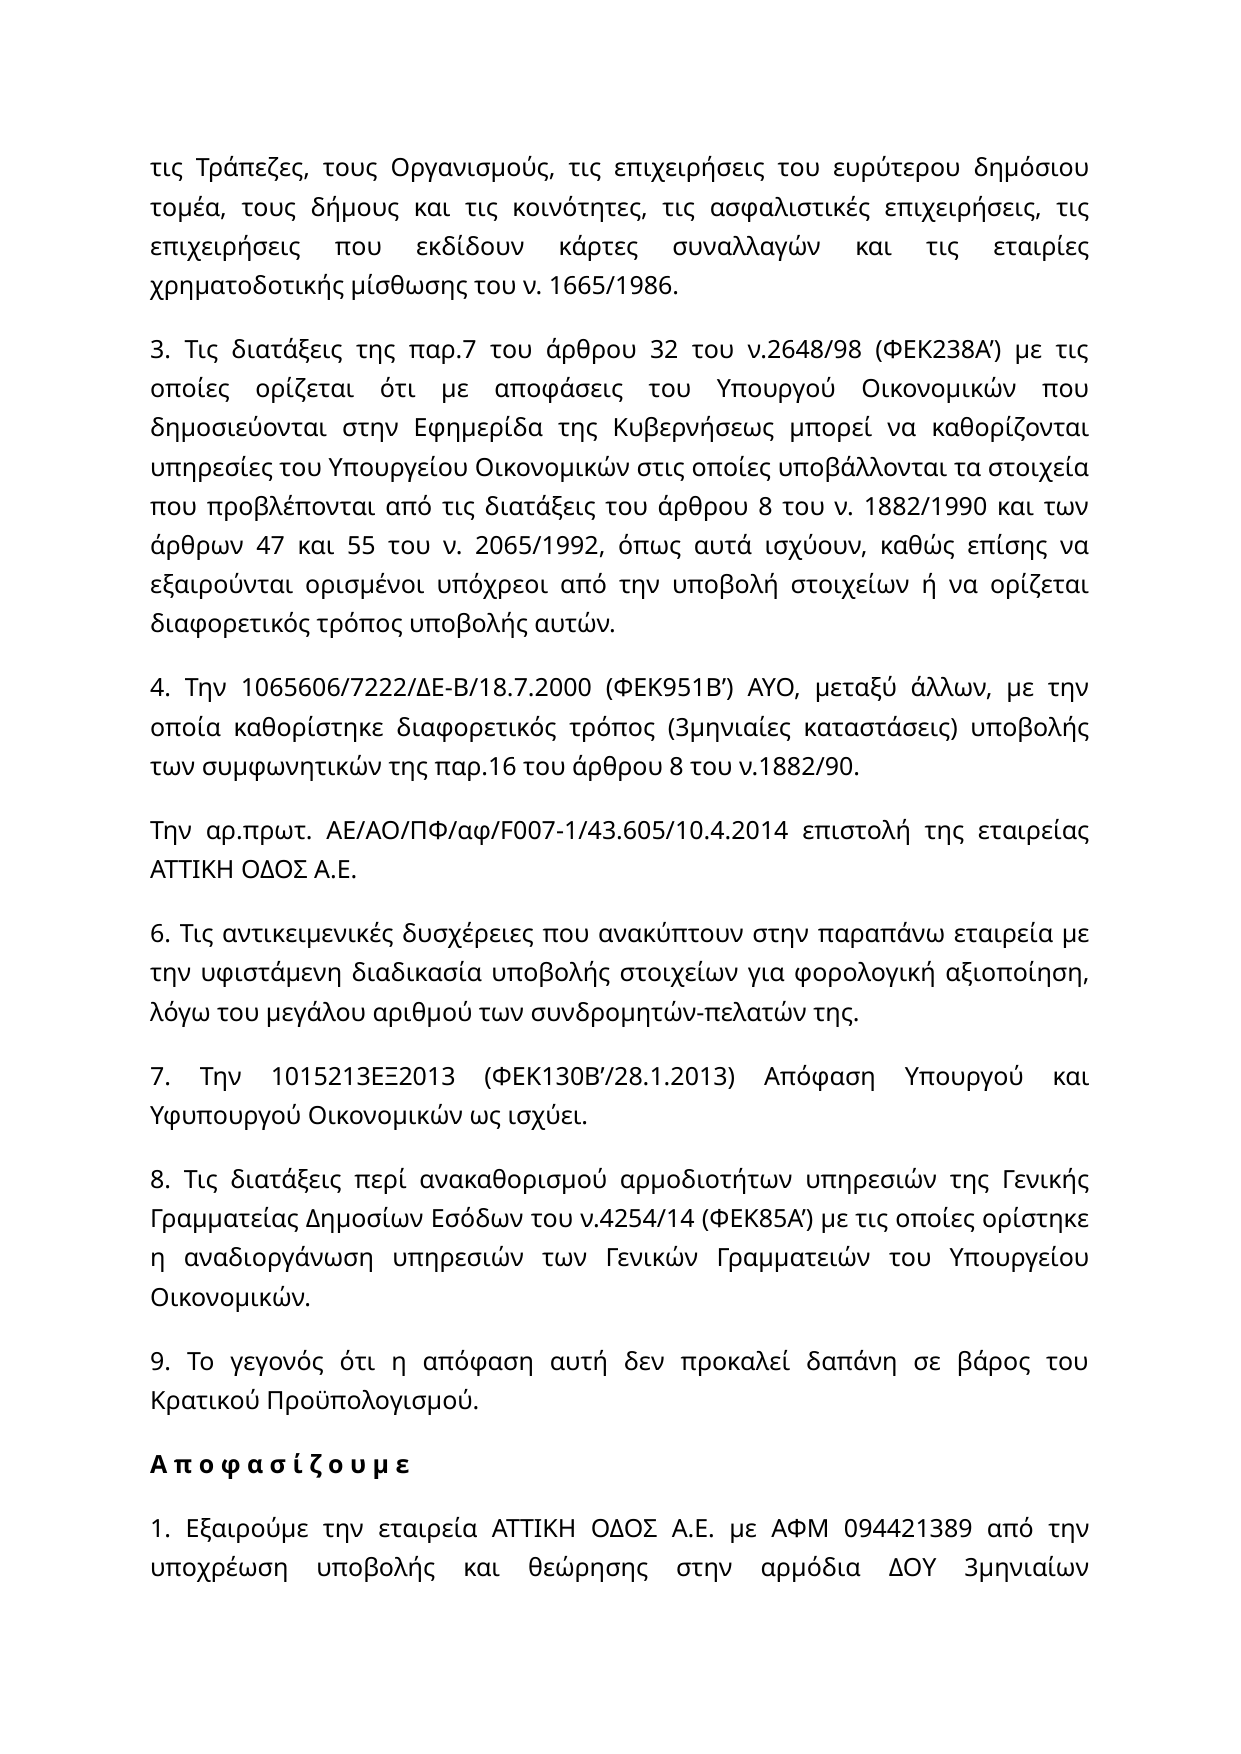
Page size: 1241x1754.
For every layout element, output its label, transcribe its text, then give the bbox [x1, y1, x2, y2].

text 4. Την 1065606/7222/ΔΕ-Β/18.7.2000 (ΦΕΚ951Β’) ΑΥΟ, μεταξύ άλλων, με την οποία καθορίστηκε διαφορετικός τρόπος (3μηνιαίες καταστάσεις) υποβολής των συμφωνητικών της παρ.16 του άρθρου 8 του ν.1882/90. [150, 670, 1090, 782]
text 8. Τις διατάξεις περί ανακαθορισμού αρμοδιοτήτων υπηρεσιών της Γενικής Γραμματείας Δημοσίων Εσόδων του ν.4254/14 (ΦΕΚ85Α’) με τις οποίες ορίστηκε η αναδιοργάνωση υπηρεσιών των Γενικών Γραμματειών του Υπουργείου Οικονομικών. [150, 1162, 1090, 1313]
text 9. Το γεγονός ότι η απόφαση αυτή δεν προκαλεί δαπάνη σε βάρος του Κρατικού Προϋπολογισμού. [150, 1343, 1090, 1417]
text Την αρ.πρωτ. ΑΕ/ΑΟ/ΠΦ/αφ/F007-1/43.605/10.4.2014 επιστολή της εταιρείας ΑΤΤΙΚΗ ΟΔΟΣ Α.Ε. [150, 812, 1090, 886]
text 7. Την 1015213ΕΞ2013 (ΦΕΚ130Β’/28.1.2013) Απόφαση Υπουργού και Υφυπουργού Οικονομικών ως ισχύει. [150, 1058, 1090, 1132]
text 6. Τις αντικειμενικές δυσχέρειες που ανακύπτουν στην παραπάνω εταιρεία με την υφιστάμενη διαδικασία υποβολής στοιχείων για φορολογική αξιοποίηση, λόγω του μεγάλου αριθμού των συνδρομητών-πελατών της. [150, 916, 1090, 1028]
text 3. Τις διατάξεις της παρ.7 του άρθρου 32 του ν.2648/98 (ΦΕΚ238Α’) με τις οποίες ορίζεται ότι με αποφάσεις του Υπουργού Οικονομικών που δημοσιεύονται στην Εφημερίδα της Κυβερνήσεως μπορεί να καθορίζονται υπηρεσίες του Υπουργείου Οικονομικών στις οποίες υποβάλλονται τα στοιχεία που προβλέπονται από τις διατάξεις του άρθρου 8 του ν. 1882/1990 και των άρθρων 47 και 55 του ν. 2065/1992, όπως αυτά ισχύουν, καθώς επίσης να εξαιρούνται ορισμένοι υπόχρεοι από την υποβολή στοιχείων ή να ορίζεται διαφορετικός τρόπος υποβολής αυτών. [150, 332, 1090, 640]
text Α π ο φ α σ ί ζ ο υ μ ε [150, 1447, 1090, 1481]
text τις Τράπεζες, τους Οργανισμούς, τις επιχειρήσεις του ευρύτερου δημόσιου τομέα, τους δήμους και τις κοινότητες, τις ασφαλιστικές επιχειρήσεις, τις επιχειρήσεις που εκδίδουν κάρτες συναλλαγών και τις εταιρίες χρηματοδοτικής μίσθωσης του ν. 1665/1986. [150, 150, 1090, 302]
text 1. Εξαιρούμε την εταιρεία ΑΤΤΙΚΗ ΟΔΟΣ Α.Ε. με ΑΦΜ 094421389 από την υποχρέωση υποβολής και θεώρησης στην αρμόδια ΔΟΥ 3μηνιαίων [150, 1511, 1090, 1584]
